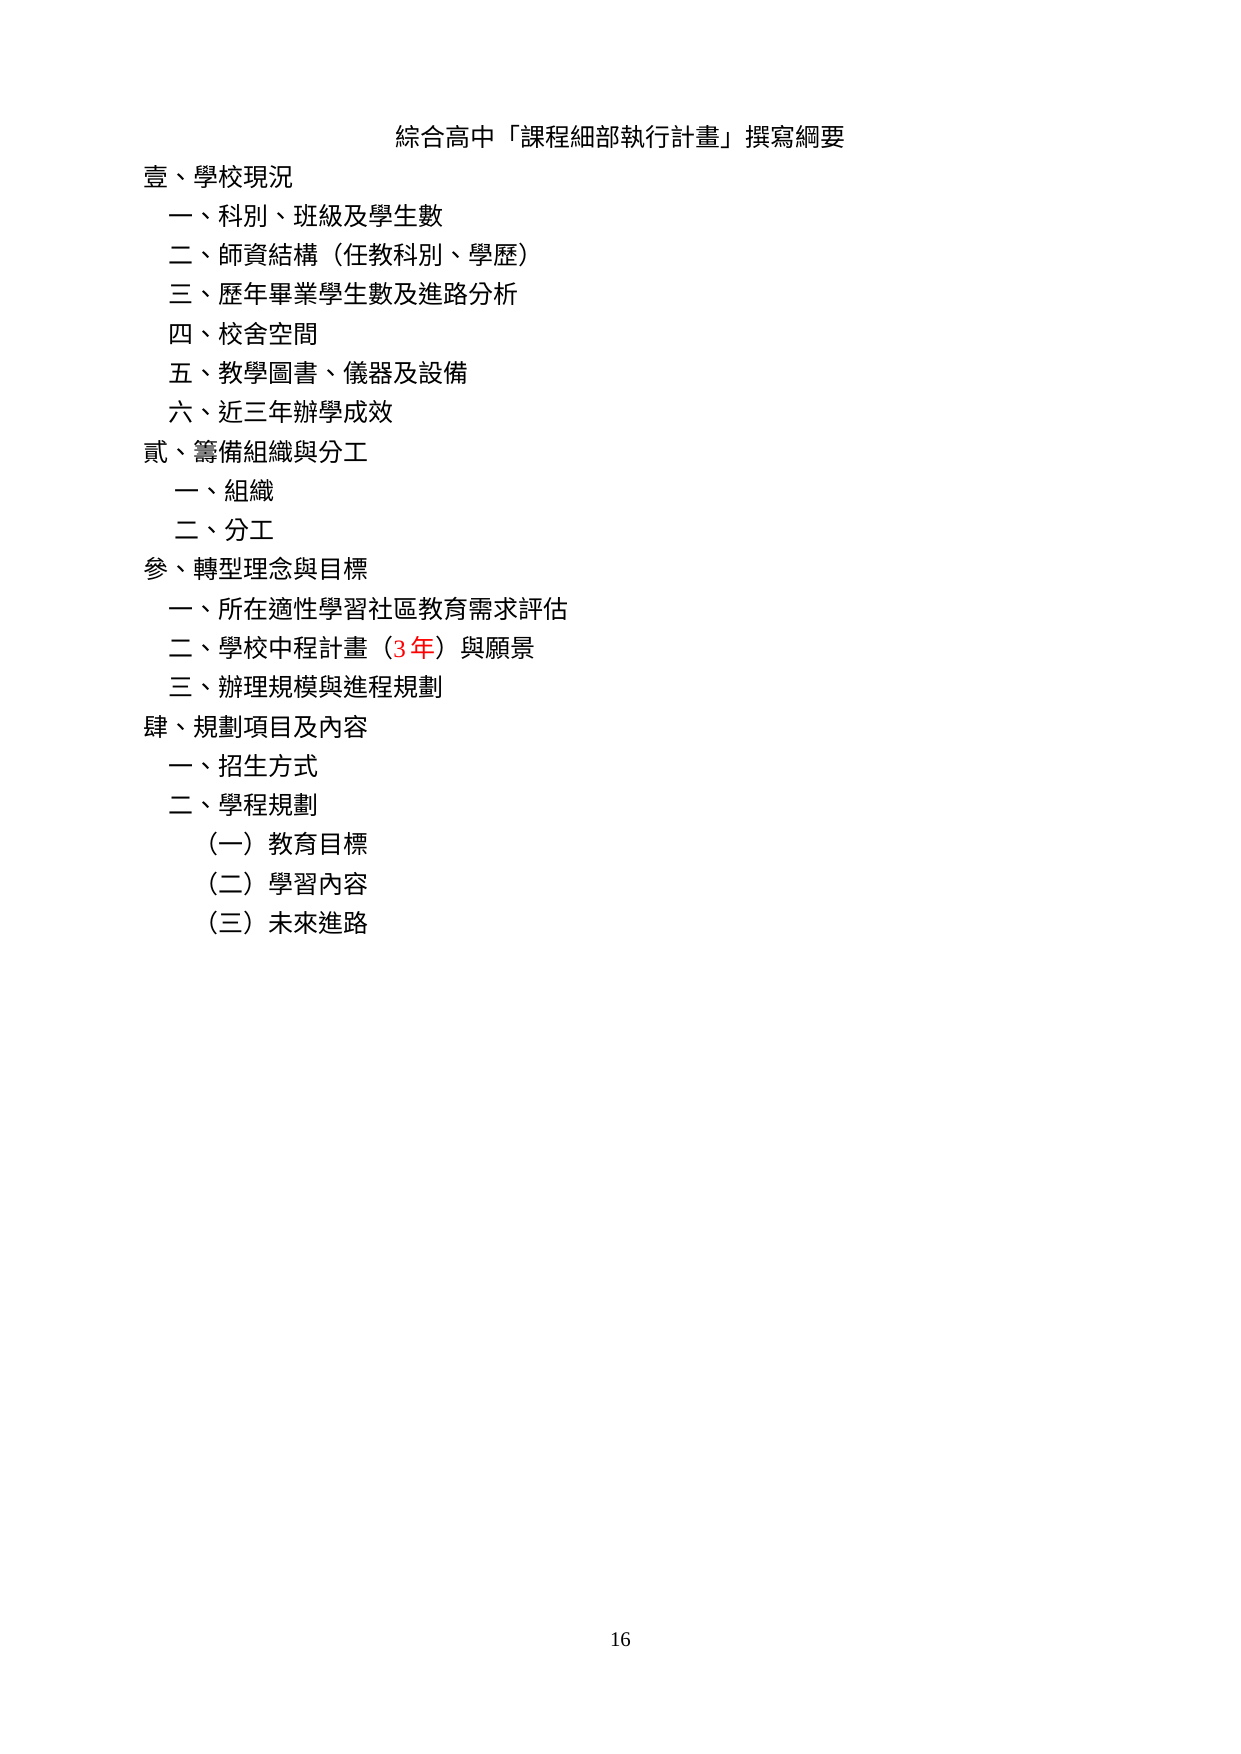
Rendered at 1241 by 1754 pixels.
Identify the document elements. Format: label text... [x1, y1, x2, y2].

text （三）未來進路 [193, 902, 1122, 941]
text 二、師資結構（任教科別、學歷） [143, 234, 1122, 273]
text 綜合高中「課程細部執行計畫」撰寫綱要 [118, 116, 1122, 156]
text （二）學習內容 [193, 863, 1122, 902]
text 壹、學校現況 [118, 156, 1122, 195]
text 參、轉型理念與目標 [118, 548, 1122, 588]
text 五、教學圖書、儀器及設備 [143, 352, 1122, 391]
text 一、所在適性學習社區教育需求評估 [168, 588, 1122, 627]
text 一、招生方式 [168, 745, 1122, 784]
text 四、校舍空間 [143, 313, 1122, 352]
text 一、組織 [174, 470, 1122, 509]
text 二、分工 [174, 509, 1122, 548]
text 貳、籌備組織與分工 [118, 431, 1122, 470]
text 一、科別、班級及學生數 [143, 195, 1122, 234]
text （一）教育目標 [193, 823, 1122, 863]
text 三、辦理規模與進程規劃 [168, 666, 1122, 706]
text 二、學校中程計畫（3年）與願景 [168, 627, 1122, 666]
text 六、近三年辦學成效 [143, 391, 1122, 431]
text 肆、規劃項目及內容 [118, 706, 1122, 745]
text 三、歷年畢業學生數及進路分析 [143, 273, 1122, 313]
text 二、學程規劃 [168, 784, 1122, 823]
